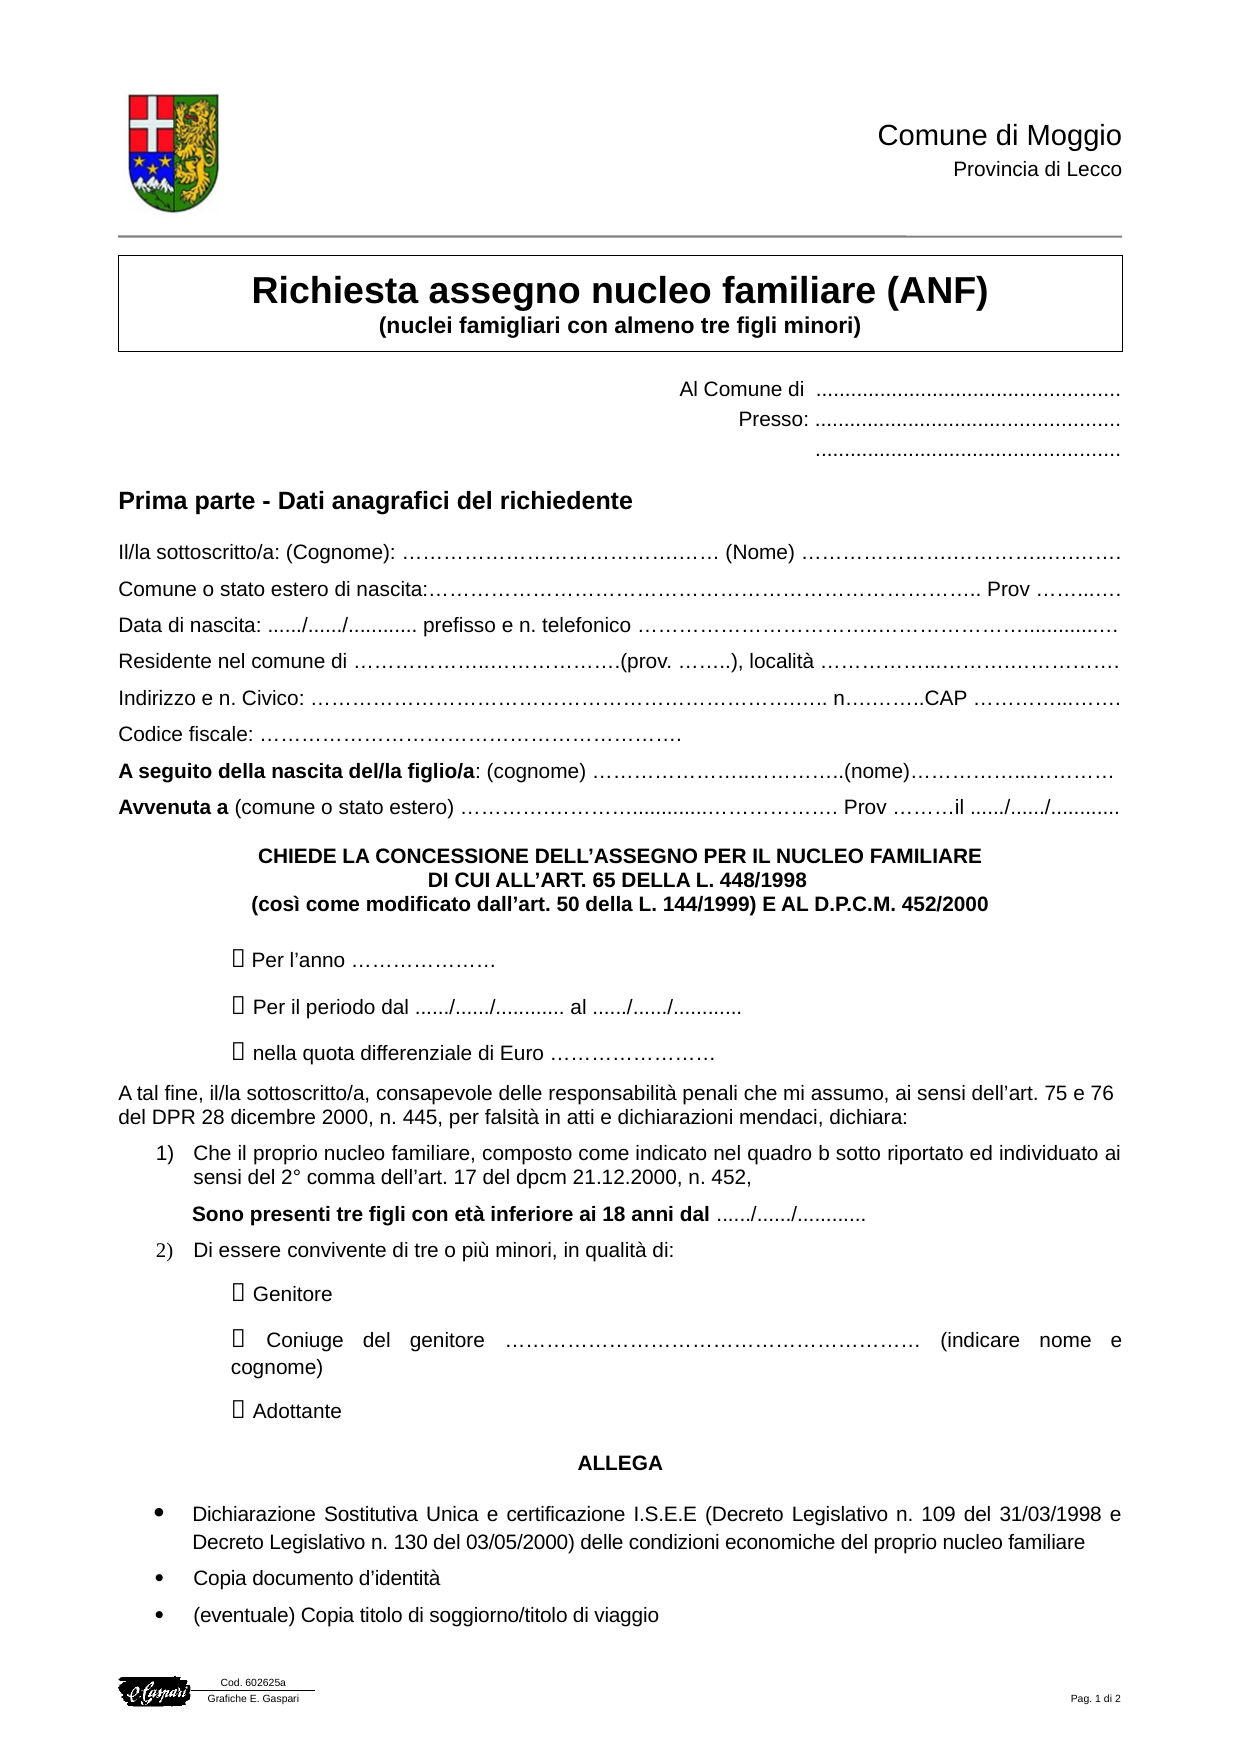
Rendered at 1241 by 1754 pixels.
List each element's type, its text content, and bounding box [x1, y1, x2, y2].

text Codice fiscale: ……………………………………………………. [118, 722, 1122, 746]
list (eventuale) Copia titolo di soggiorno/titolo di viaggio [156, 1603, 1122, 1627]
text Comune di Moggio [224, 118, 1122, 152]
text Prima parte - Dati anagrafici del richiedente [118, 486, 1122, 515]
text Il/la sottoscritto/a: (Cognome): ………………………………….…… (Nome) ………………….…………..….……. [118, 540, 1122, 564]
text  Per il periodo dal ....../....../............ al ....../....../............ [231, 987, 1122, 1022]
text Presso: [738, 407, 1122, 431]
text  Genitore [231, 1274, 1122, 1309]
text ALLEGA [118, 1451, 1122, 1475]
text Indirizzo e n. Civico: …………………………………………………………….….. n….……..CAP …………...……. [118, 686, 1122, 710]
text Provincia di Lecco [224, 157, 1122, 181]
text (così come modificato dall’art. 50 della L. 144/1999) E AL D.P.C.M. 452/2000 [118, 892, 1122, 916]
text Al Comune di [679, 377, 1122, 401]
list Che il proprio nucleo familiare, composto come indicato nel quadro b sotto riportato ed individuato ai sensi del 2° comma dell’art. 17 del dpcm 21.12.2000, n. 452, [156, 1141, 1122, 1189]
text Residente nel comune di ………………..……………….(prov. ……..), località ……………...……….……………. [118, 649, 1122, 673]
text  nella quota differenziale di Euro …………………… [231, 1034, 1122, 1068]
picture [122, 87, 224, 219]
list Di essere convivente di tre o più minori, in qualità di: [156, 1238, 1122, 1262]
text Data di nascita: ....../....../............ prefisso e n. telefonico ……………………………..………………….............… [118, 613, 1122, 637]
text  Coniuge del genitore …………………………………………………… (indicare nome e cognome) [231, 1321, 1122, 1379]
table_header Richiesta assegno nucleo familiare (ANF) (nuclei famigliari con almeno tre figli minori) [119, 256, 1122, 351]
picture [117, 1675, 191, 1707]
list Dichiarazione Sostitutiva Unica e certificazione I.S.E.E (Decreto Legislativo n. 109 del 31/03/1998 e Decreto Legislativo n. 130 del 03/05/2000) delle condizioni economiche del proprio nucleo familiare [154, 1502, 1122, 1553]
text  Per l’anno ………………… [231, 941, 1122, 975]
text Sono presenti tre figli con età inferiore ai 18 anni dal ....../....../............ [192, 1201, 1122, 1225]
text Avvenuta a (comune o stato estero) ………….………….............………………. Prov ………il ....../....../............ [118, 795, 1122, 819]
subtitle CHIEDE LA CONCESSIONE DELL’ASSEGNO PER IL NUCLEO FAMILIARE [118, 844, 1122, 868]
text A tal fine, il/la sottoscritto/a, consapevole delle responsabilità penali che mi assumo, ai sensi dell’art. 75 e 76 del DPR 28 dicembre 2000, n. 445, per falsità in atti e dichiarazioni mendaci, dichiara: [118, 1081, 1122, 1128]
text  Adottante [231, 1392, 1122, 1426]
list Copia documento d’identità [156, 1566, 1122, 1590]
text A seguito della nascita del/la figlio/a: (cognome) …………………..…………..(nome)……………...………… [118, 759, 1122, 783]
text Comune o stato estero di nascita:…………………………………………………………………….. Prov ……...…. [118, 576, 1122, 600]
text DI CUI ALL’ART. 65 DELLA L. 448/1998 [118, 868, 1122, 892]
